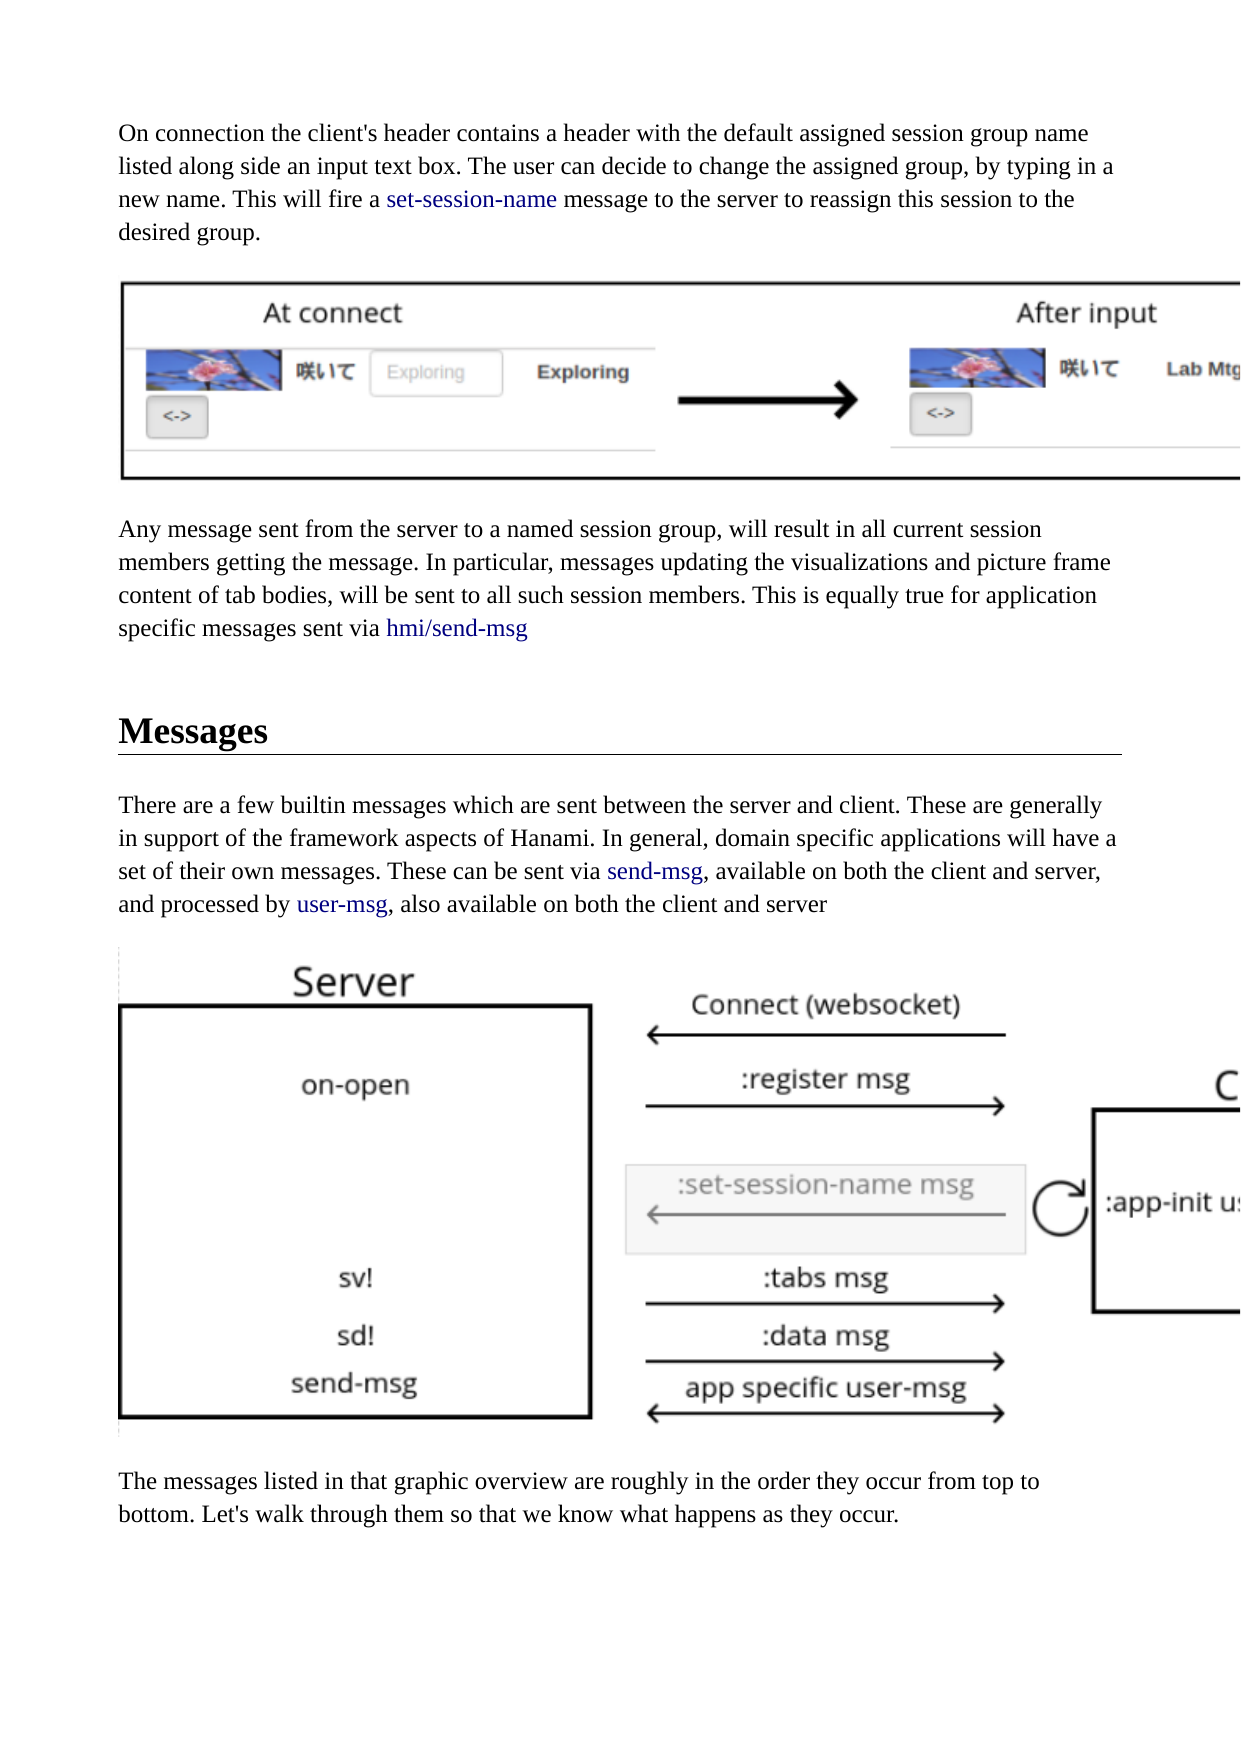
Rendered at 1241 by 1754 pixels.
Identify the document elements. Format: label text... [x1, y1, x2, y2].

text The messages listed in that graphic overview are roughly in the order they occur from top to bottom. Let's walk through them so that we know what happens as they occur. [118, 1466, 1122, 1527]
text Any message sent from the server to a named session group, will result in all current session members getting the message. In particular, messages updating the visualizations and picture frame content of tab bodies, will be sent to all such session members. This is equally true for application specific messages sent via hmi/send-msg [118, 514, 1122, 642]
picture [118, 275, 1241, 485]
text There are a few builtin messages which are sent between the server and client. These are generally in support of the framework aspects of Hanami. In general, domain specific applications will have a set of their own messages. These can be sent via send-msg, available on both the client and server, and processed by user-msg, also available on both the client and server [118, 790, 1122, 918]
text On connection the client's header contains a header with the default assigned session group name listed along side an input text box. The user can decide to change the assigned group, by typing in a new name. This will fire a set-session-name message to the server to reassign this session to the desired group. [118, 118, 1122, 246]
subtitle Messages [118, 708, 1122, 754]
picture [118, 947, 1241, 1437]
